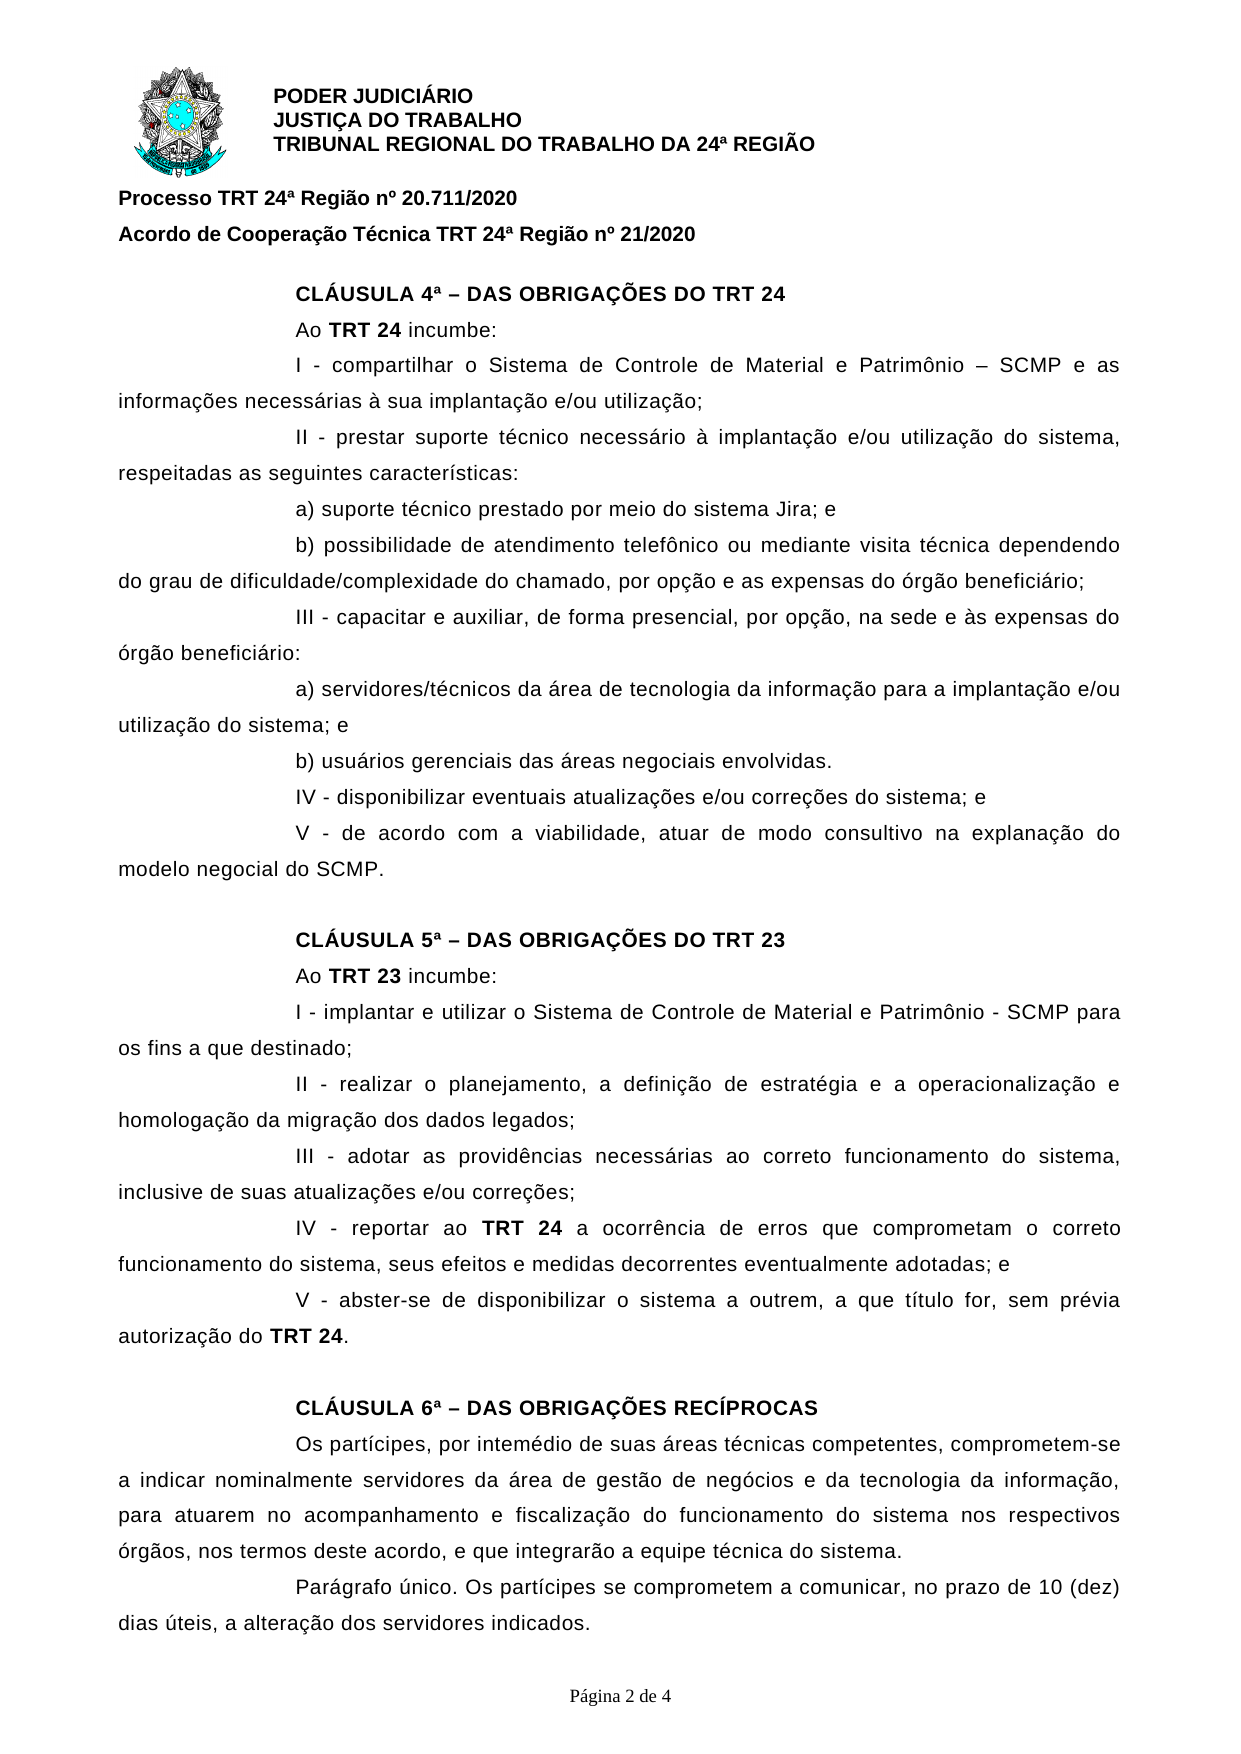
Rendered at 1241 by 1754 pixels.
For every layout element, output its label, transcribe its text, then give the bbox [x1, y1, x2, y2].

text Parágrafo único. Os partícipes se comprometem a comunicar, no prazo de 10 (dez) dias úteis, a alteração dos servidores indicados. [118, 1575, 1122, 1635]
text IV - disponibilizar eventuais atualizações e/ou correções do sistema; e [118, 784, 1122, 808]
text III - capacitar e auxiliar, de forma presencial, por opção, na sede e às expensas do órgão beneficiário: [118, 605, 1122, 665]
text IV - reportar ao TRT 24 a ocorrência de erros que comprometam o correto funcionamento do sistema, seus efeitos e medidas decorrentes eventualmente adotadas; e [118, 1216, 1122, 1276]
text I - implantar e utilizar o Sistema de Controle de Material e Patrimônio - SCMP para os fins a que destinado; [118, 1000, 1122, 1060]
text I - compartilhar o Sistema de Controle de Material e Patrimônio – SCMP e as informações necessárias à sua implantação e/ou utilização; [118, 353, 1122, 413]
text V - de acordo com a viabilidade, atuar de modo consultivo na explanação do modelo negocial do SCMP. [118, 821, 1122, 880]
text II - realizar o planejamento, a definição de estratégia e a operacionalização e homologação da migração dos dados legados; [118, 1072, 1122, 1132]
picture [133, 66, 228, 178]
text III - adotar as providências necessárias ao correto funcionamento do sistema, inclusive de suas atualizações e/ou correções; [118, 1144, 1122, 1204]
text Ao TRT 24 incumbe: [118, 317, 1122, 341]
text a) suporte técnico prestado por meio do sistema Jira; e [118, 497, 1122, 521]
text Os partícipes, por intemédio de suas áreas técnicas competentes, comprometem-se a indicar nominalmente servidores da área de gestão de negócios e da tecnologia da informação, para atuarem no acompanhamento e fiscalização do funcionamento do sistema nos respectivos órgãos, nos termos deste acordo, e que integrarão a equipe técnica do sistema. [118, 1431, 1122, 1563]
text a) servidores/técnicos da área de tecnologia da informação para a implantação e/ou utilização do sistema; e [118, 677, 1122, 737]
text CLÁUSULA 6ª – DAS OBRIGAÇÕES RECÍPROCAS [118, 1396, 1122, 1419]
text Ao TRT 23 incumbe: [118, 964, 1122, 988]
text b) possibilidade de atendimento telefônico ou mediante visita técnica dependendo do grau de dificuldade/complexidade do chamado, por opção e as expensas do órgão beneficiário; [118, 533, 1122, 593]
text V - abster-se de disponibilizar o sistema a outrem, a que título for, sem prévia autorização do TRT 24. [118, 1288, 1122, 1348]
text CLÁUSULA 4ª – DAS OBRIGAÇÕES DO TRT 24 [118, 281, 1122, 305]
text II - prestar suporte técnico necessário à implantação e/ou utilização do sistema, respeitadas as seguintes características: [118, 425, 1122, 485]
text CLÁUSULA 5ª – DAS OBRIGAÇÕES DO TRT 23 [118, 928, 1122, 952]
text b) usuários gerenciais das áreas negociais envolvidas. [118, 749, 1122, 773]
